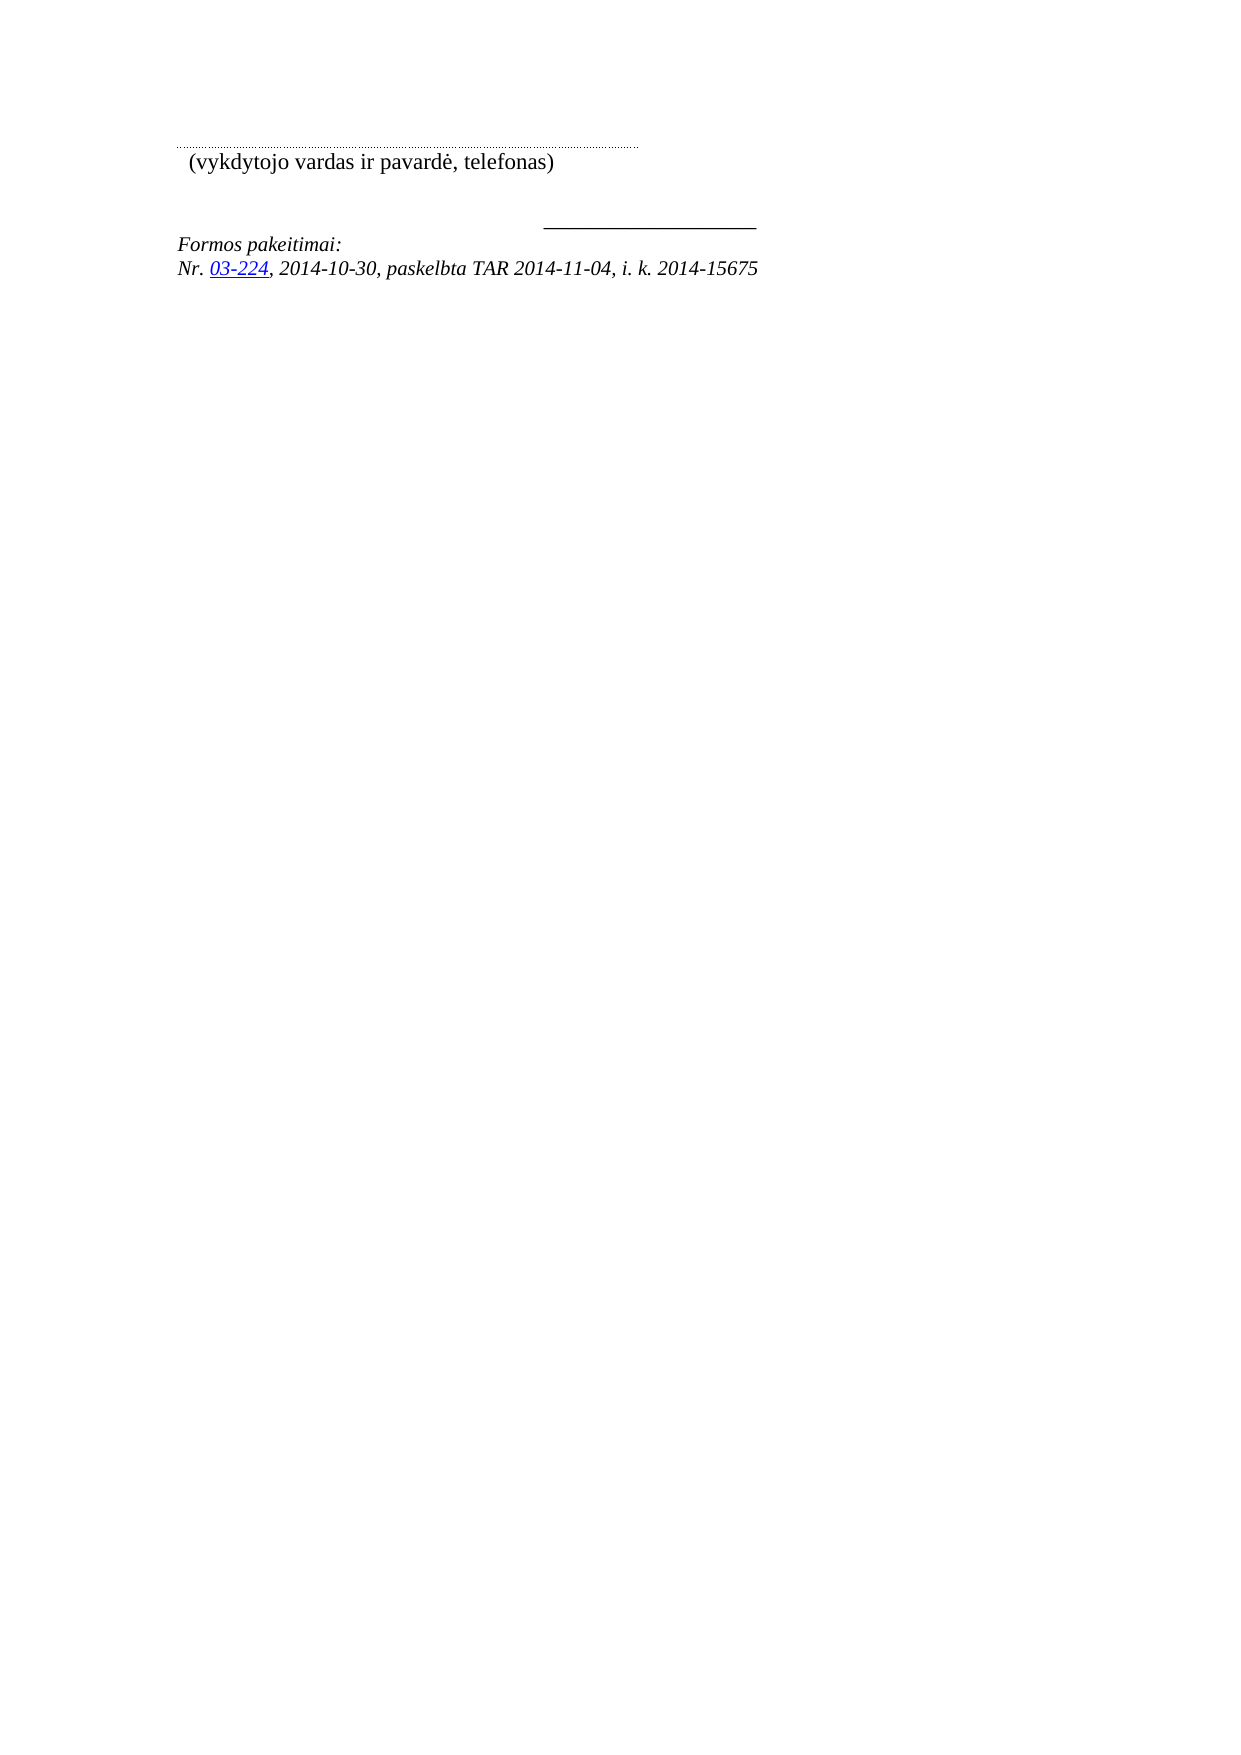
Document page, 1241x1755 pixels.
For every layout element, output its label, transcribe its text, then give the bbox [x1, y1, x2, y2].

table_header [746, 147, 838, 174]
table_header [639, 147, 701, 174]
table_header (vykdytojo vardas ir pavardė, telefonas) [177, 147, 638, 174]
text _________________ [177, 203, 1122, 232]
text Nr. 03-224, 2014-10-30, paskelbta TAR 2014-11-04, i. k. 2014-15675 [177, 256, 1122, 280]
table_header [839, 147, 1122, 174]
table_header [701, 147, 746, 174]
text Formos pakeitimai: [177, 232, 1122, 256]
